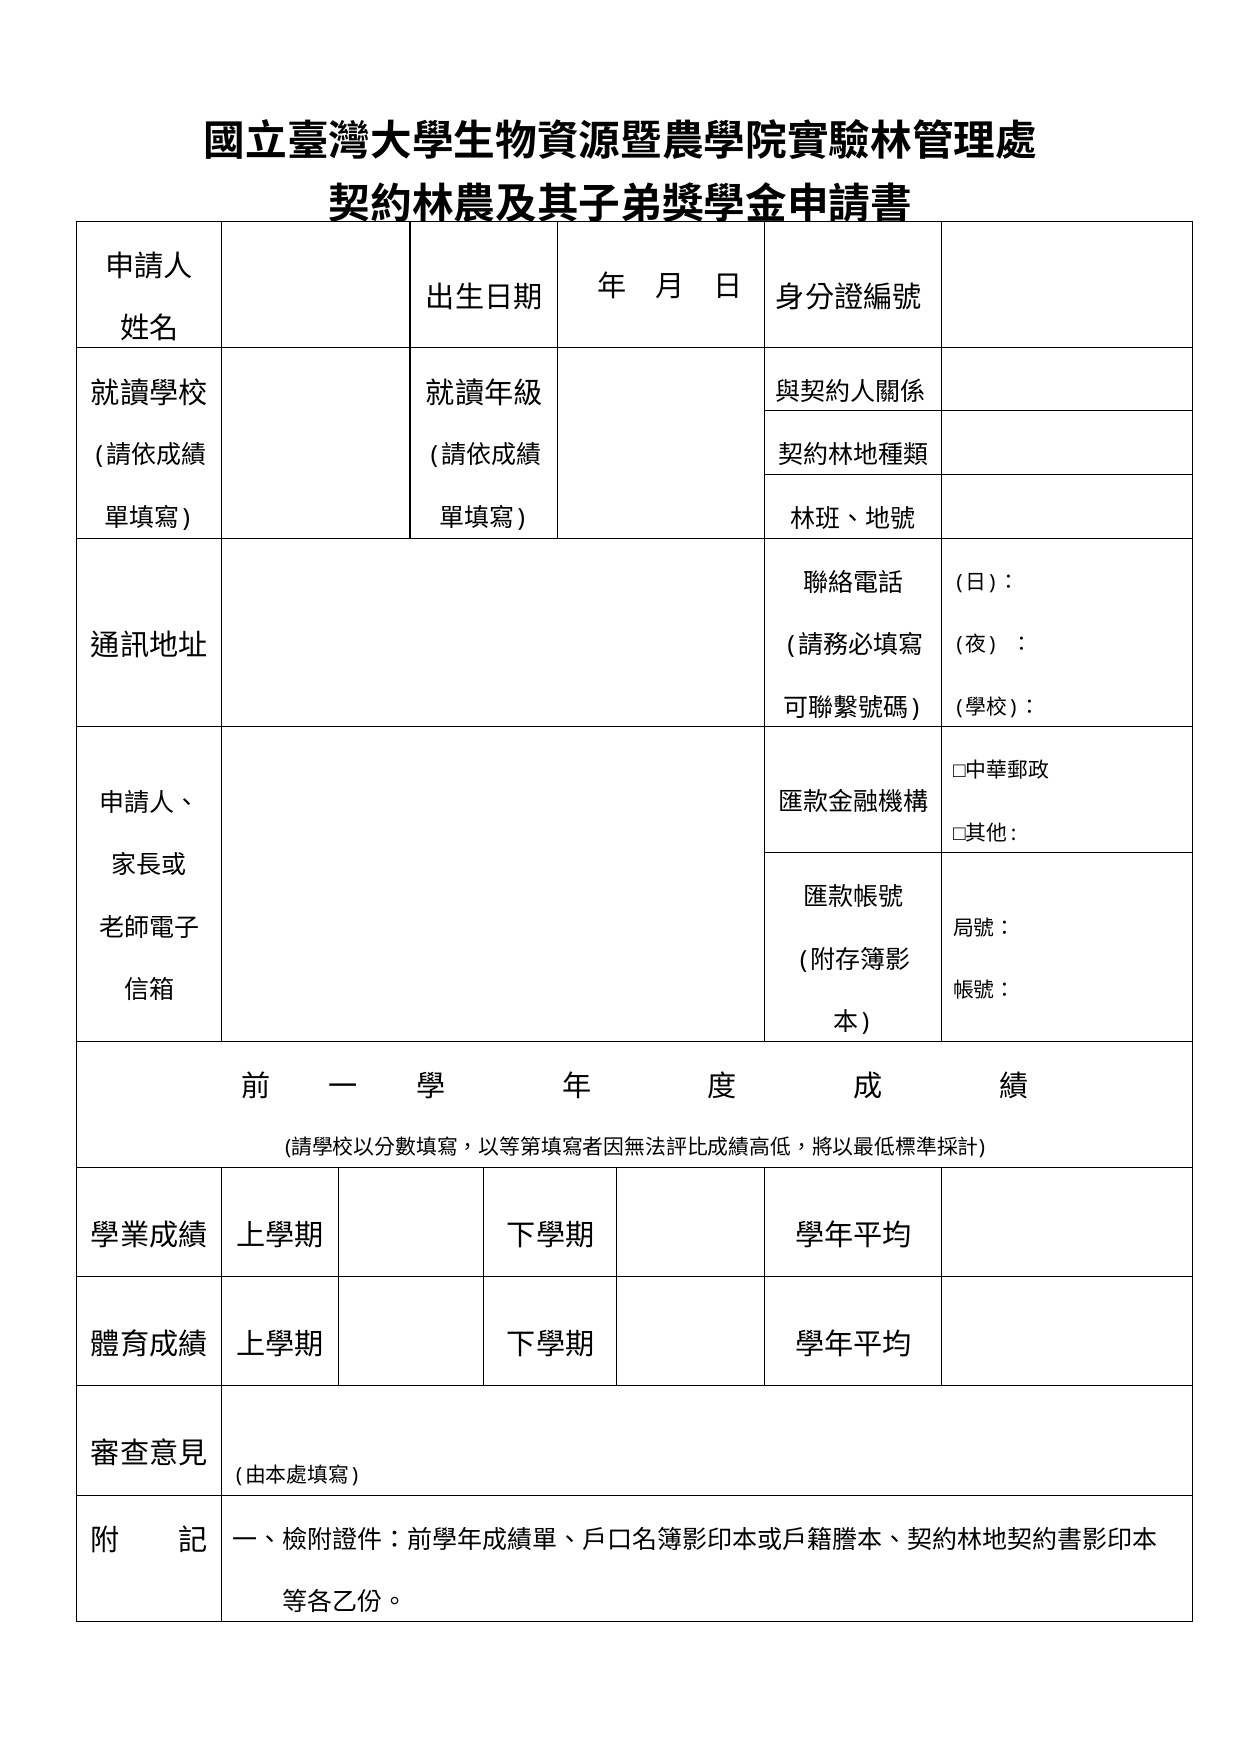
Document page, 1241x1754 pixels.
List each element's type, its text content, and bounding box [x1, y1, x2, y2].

table_cell 學業成績 [77, 1168, 221, 1276]
table_cell 下學期 [484, 1277, 616, 1385]
table_cell 體育成績 [77, 1277, 221, 1385]
table_header [942, 222, 1192, 347]
table_cell 審查意見 [77, 1386, 221, 1495]
table_cell 一、檢附證件：前學年成績單、戶口名簿影印本或戶籍謄本、契約林地契約書影印本等各乙份。 [222, 1496, 1192, 1621]
table_cell 與契約人關係 [765, 348, 941, 410]
table_cell 附 記 [77, 1496, 221, 1621]
table_cell 就讀年級 (請依成績單填寫) [411, 348, 557, 537]
table_header 申請人 姓名 [77, 222, 221, 347]
table_header [222, 222, 409, 347]
table_cell [942, 1168, 1192, 1276]
table_cell [942, 1277, 1192, 1385]
table_cell [222, 539, 764, 726]
table_cell 局號： 帳號： [942, 853, 1192, 1041]
table_cell 上學期 [222, 1168, 338, 1276]
table_header 年 月 日 [558, 222, 764, 347]
table_header 出生日期 [411, 222, 557, 347]
table_cell [942, 411, 1192, 474]
table_cell [222, 348, 409, 537]
table_cell 前 一 學 年 度 成 績 (請學校以分數填寫，以等第填寫者因無法評比成績高低，將以最低標準採計) [77, 1042, 1192, 1167]
table_cell 匯款帳號 (附存簿影本) [765, 853, 941, 1041]
table_cell 匯款金融機構 [765, 727, 941, 852]
table_cell 上學期 [222, 1277, 338, 1385]
table_cell [558, 348, 764, 537]
table_cell 學年平均 [765, 1168, 941, 1276]
table_cell [339, 1277, 483, 1385]
table_cell (由本處填寫) [222, 1386, 1192, 1495]
table_cell 學年平均 [765, 1277, 941, 1385]
table_cell [617, 1168, 764, 1276]
table_cell (日)： (夜) ： (學校)： [942, 539, 1192, 726]
table_cell 林班、地號 [765, 475, 941, 537]
table_cell [339, 1168, 483, 1276]
table_header 身分證編號 [765, 222, 941, 347]
table_cell [222, 727, 764, 1041]
table_cell [617, 1277, 764, 1385]
table_cell 就讀學校 (請依成績單填寫) [77, 348, 221, 537]
table_cell [942, 348, 1192, 410]
table_cell □中華郵政 □其他: [942, 727, 1192, 852]
table_cell 申請人、家長或 老師電子信箱 [77, 727, 221, 1041]
text 契約林農及其子弟獎學金申請書 [89, 158, 1152, 221]
table_cell 通訊地址 [77, 539, 221, 726]
text 國立臺灣大學生物資源暨農學院實驗林管理處 [89, 96, 1152, 158]
table_cell [942, 475, 1192, 537]
table_cell 聯絡電話 (請務必填寫可聯繫號碼) [765, 539, 941, 726]
table_cell 契約林地種類 [765, 411, 941, 474]
table_cell 下學期 [484, 1168, 616, 1276]
